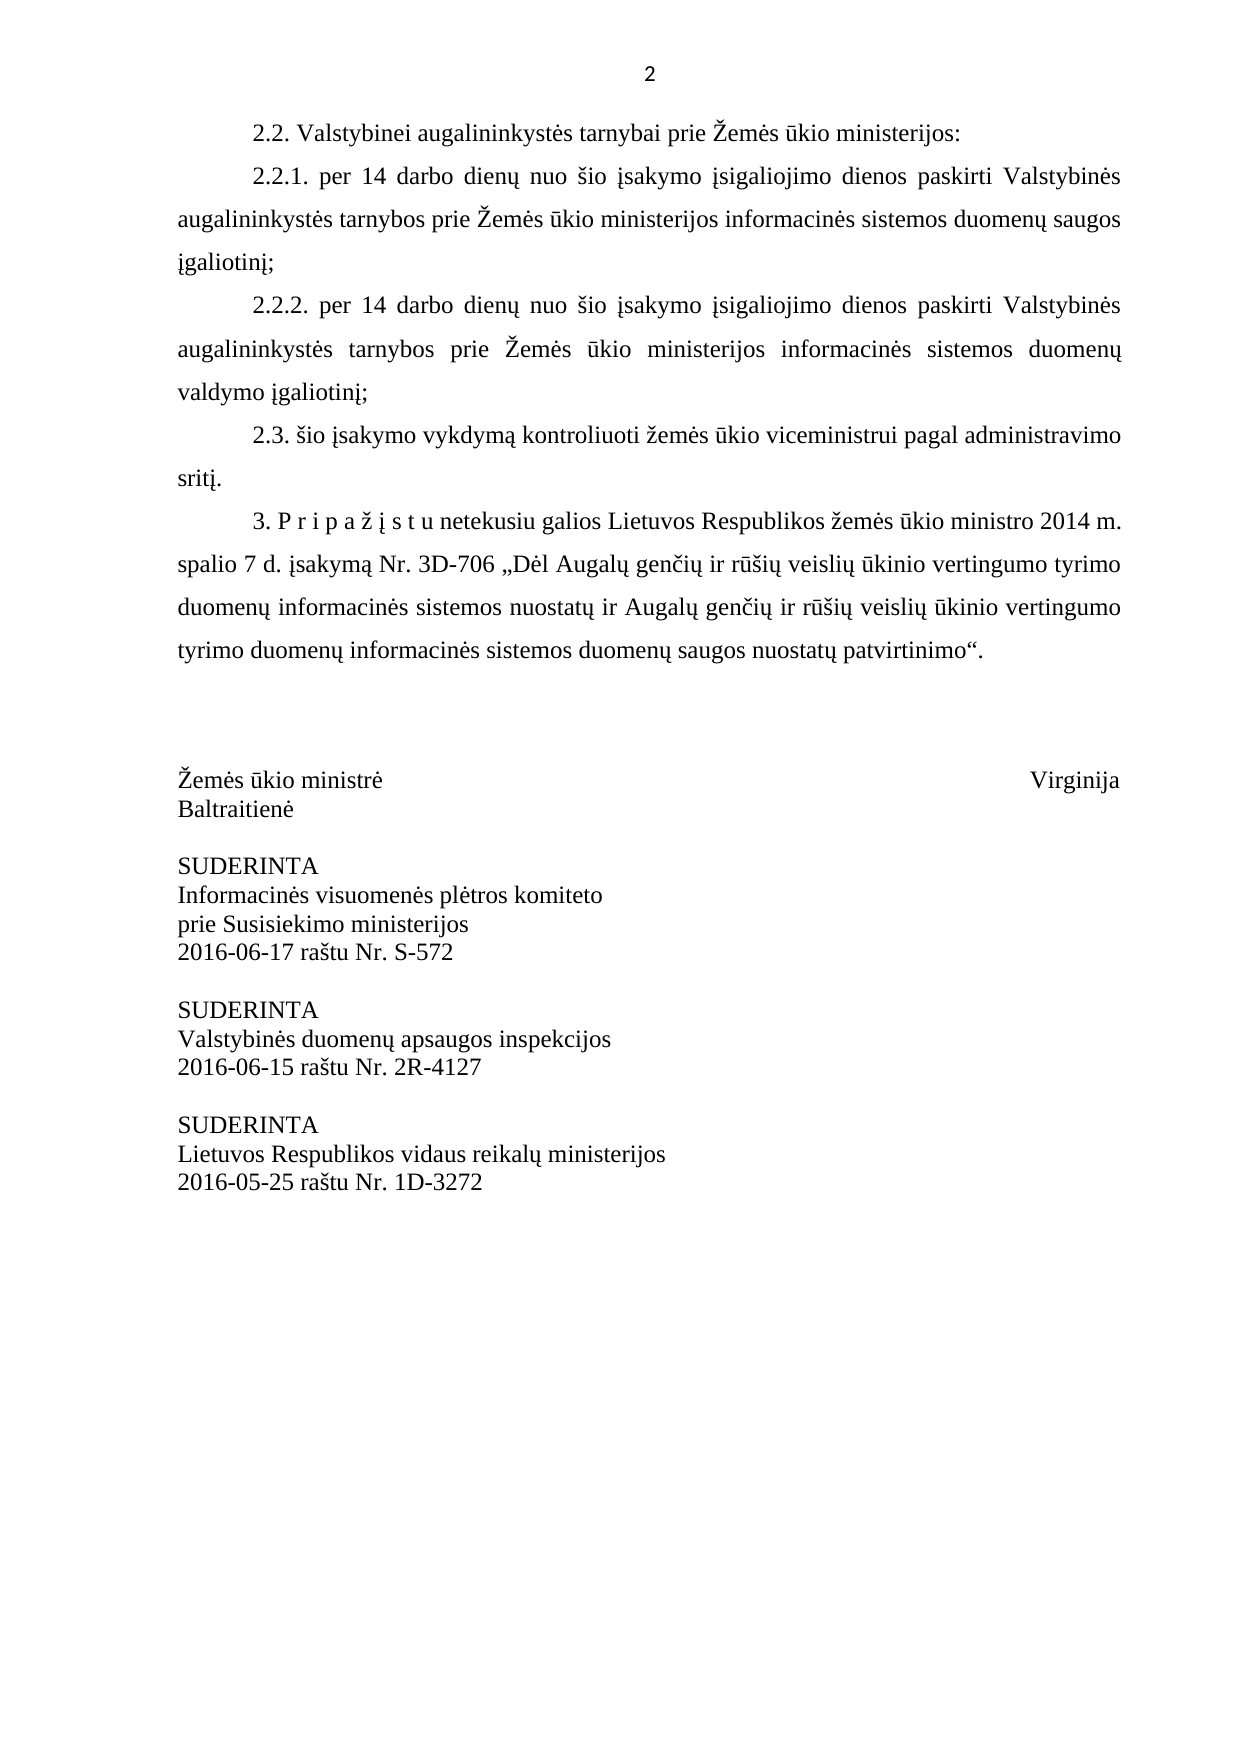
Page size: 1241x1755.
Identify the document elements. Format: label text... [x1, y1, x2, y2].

text prie Susisiekimo ministerijos [177, 909, 1122, 937]
text 2016-06-17 raštu Nr. S-572 [177, 937, 1122, 966]
text Lietuvos Respublikos vidaus reikalų ministerijos [177, 1139, 1122, 1167]
text 2016-05-25 raštu Nr. 1D-3272 [177, 1167, 1122, 1196]
text 2.3. šio įsakymo vykdymą kontroliuoti žemės ūkio viceministrui pagal administravimo sritį. [177, 420, 1122, 492]
text SUDERINTA [177, 1110, 1122, 1139]
text 3. P r i p a ž į s t u netekusiu galios Lietuvos Respublikos žemės ūkio ministro 2014 m. spalio 7 d. įsakymą Nr. 3D-706 „Dėl Augalų genčių ir rūšių veislių ūkinio vertingumo tyrimo duomenų informacinės sistemos nuostatų ir Augalų genčių ir rūšių veislių ūkinio vertingumo tyrimo duomenų informacinės sistemos duomenų saugos nuostatų patvirtinimo“. [177, 506, 1122, 664]
text Žemės ūkio ministrė Virginija Baltraitienė [177, 765, 1122, 822]
text 2.2. Valstybinei augalininkystės tarnybai prie Žemės ūkio ministerijos: [177, 118, 1122, 147]
text 2016-06-15 raštu Nr. 2R-4127 [177, 1052, 1122, 1081]
text Valstybinės duomenų apsaugos inspekcijos [177, 1024, 1122, 1052]
text SUDERINTA [177, 851, 1122, 880]
text 2.2.2. per 14 darbo dienų nuo šio įsakymo įsigaliojimo dienos paskirti Valstybinės augalininkystės tarnybos prie Žemės ūkio ministerijos informacinės sistemos duomenų valdymo įgaliotinį; [177, 291, 1122, 406]
text Informacinės visuomenės plėtros komiteto [177, 880, 1122, 909]
text SUDERINTA [177, 995, 1122, 1024]
text 2.2.1. per 14 darbo dienų nuo šio įsakymo įsigaliojimo dienos paskirti Valstybinės augalininkystės tarnybos prie Žemės ūkio ministerijos informacinės sistemos duomenų saugos įgaliotinį; [177, 161, 1122, 276]
